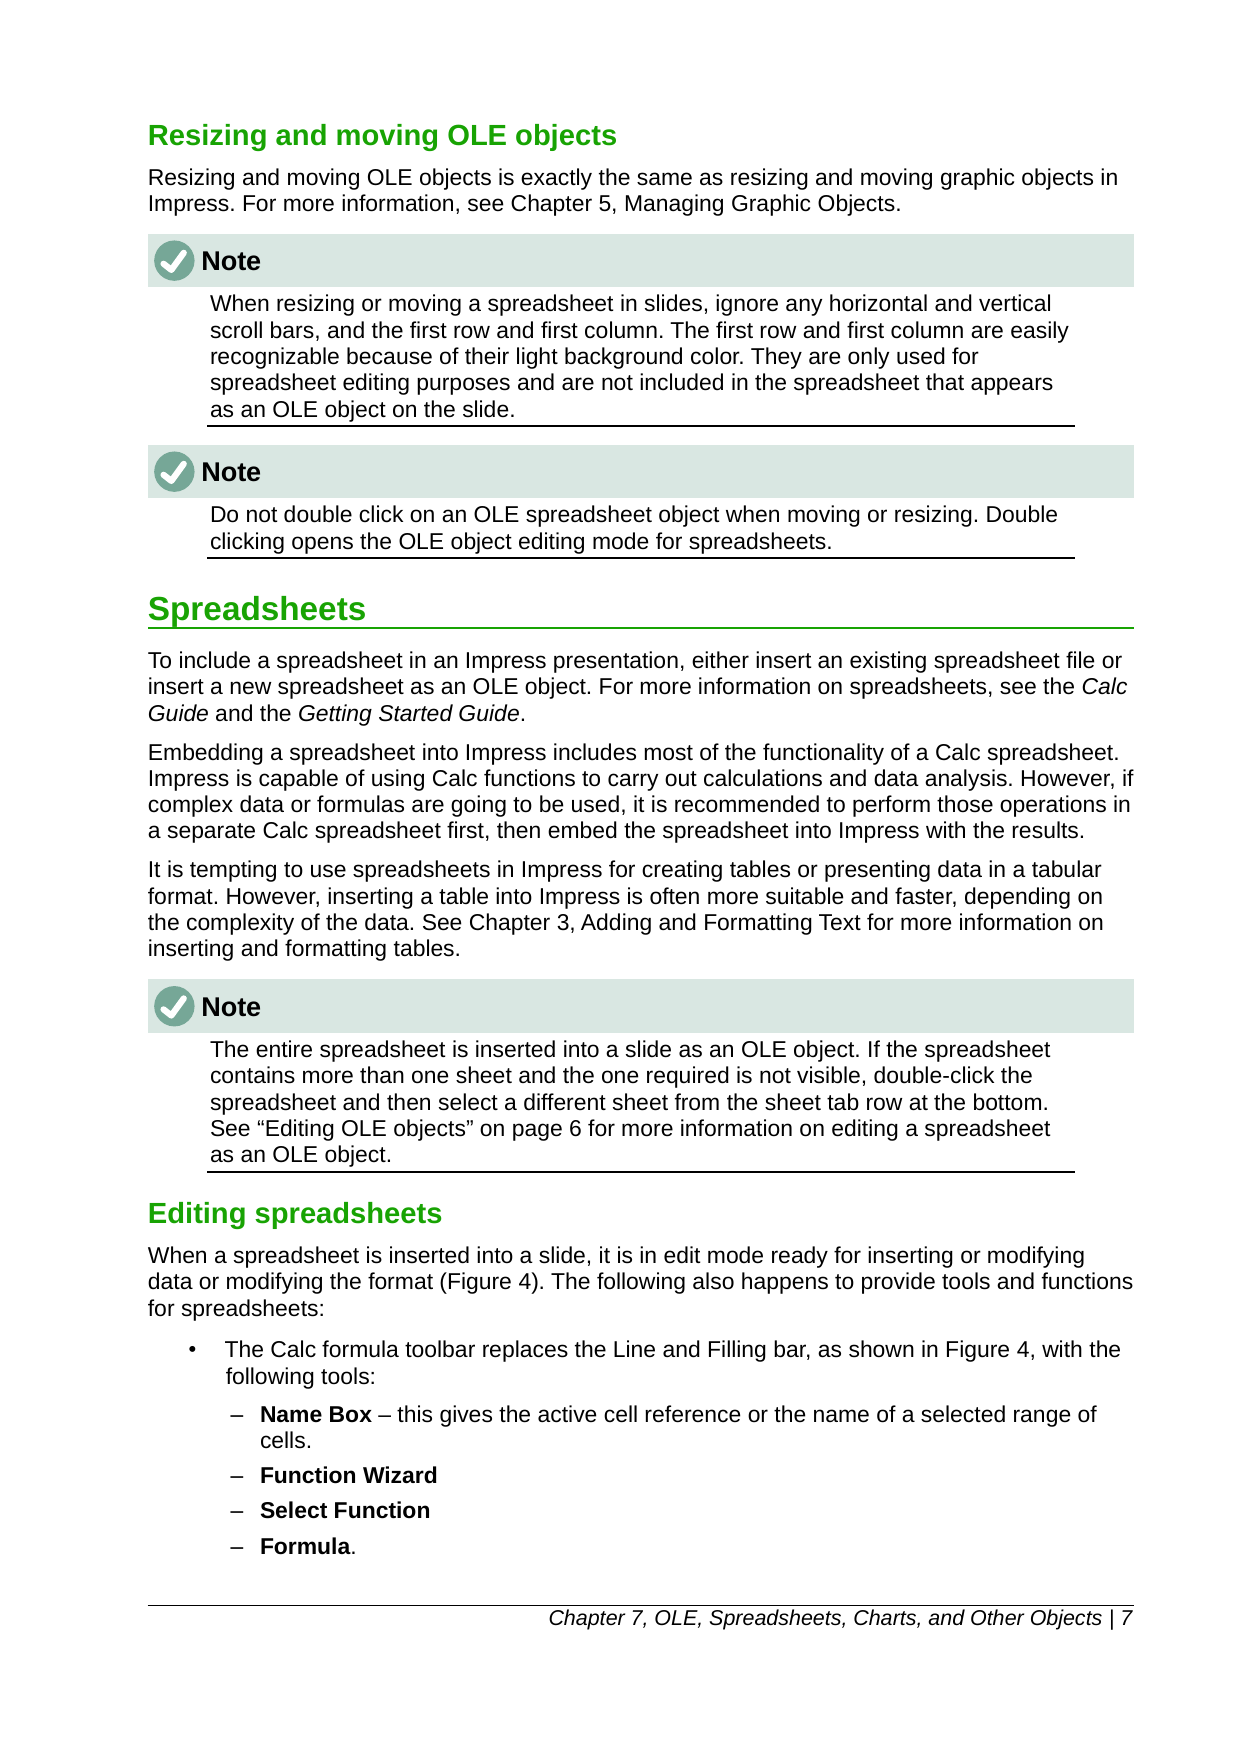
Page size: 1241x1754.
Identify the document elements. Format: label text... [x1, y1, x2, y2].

text Resizing and moving OLE objects is exactly the same as resizing and moving graphic objects in Impress. For more information, see Chapter 5, Managing Graphic Objects. [148, 163, 1134, 216]
list Function Wizard [230, 1462, 1134, 1489]
text Do not double click on an OLE spreadsheet object when moving or resizing. Double clicking opens the OLE object editing mode for spreadsheets. [207, 498, 1075, 557]
subtitle Note [148, 234, 1134, 287]
list Name Box – this gives the active cell reference or the name of a selected range of cells. [230, 1401, 1134, 1453]
subtitle Resizing and moving OLE objects [148, 118, 1134, 152]
text When a spreadsheet is inserted into a slide, it is in edit mode ready for inserting or modifying data or modifying the format (Figure 4). The following also happens to provide tools and functions for spreadsheets: [148, 1242, 1134, 1321]
list Formula. [230, 1533, 1134, 1559]
subtitle Editing spreadsheets [148, 1196, 1134, 1230]
subtitle Note [148, 445, 1134, 498]
text The entire spreadsheet is inserted into a slide as an OLE object. If the spreadsheet contains more than one sheet and the one required is not visible, double-click the spreadsheet and then select a different sheet from the sheet tab row at the bottom. See “Editing OLE objects” on page 7 for more information on editing a spreadsheet as an OLE object. [207, 1033, 1075, 1171]
list Select Function [230, 1497, 1134, 1524]
list The Calc formula toolbar replaces the Line and Filling bar, as shown in Figure 4, with the following tools: [185, 1333, 1134, 1392]
text Embedding a spreadsheet into Impress includes most of the functionality of a Calc spreadsheet. Impress is capable of using Calc functions to carry out calculations and data analysis. However, if complex data or formulas are going to be used, it is recommended to perform those operations in a separate Calc spreadsheet first, then embed the spreadsheet into Impress with the results. [148, 738, 1134, 844]
text To include a spreadsheet in an Impress presentation, either insert an existing spreadsheet file or insert a new spreadsheet as an OLE object. For more information on spreadsheets, see the Calc Guide and the Getting Started Guide. [148, 647, 1134, 726]
text It is tempting to use spreadsheets in Impress for creating tables or presenting data in a tabular format. However, inserting a table into Impress is often more suitable and faster, depending on the complexity of the data. See Chapter 3, Adding and Formatting Text for more information on inserting and formatting tables. [148, 856, 1134, 962]
text When resizing or moving a spreadsheet in slides, ignore any horizontal and vertical scroll bars, and the first row and first column. The first row and first column are easily recognizable because of their light background color. They are only used for spreadsheet editing purposes and are not included in the spreadsheet that appears as an OLE object on the slide. [207, 287, 1075, 425]
subtitle Note [148, 979, 1134, 1033]
subtitle Spreadsheets [148, 589, 1134, 627]
